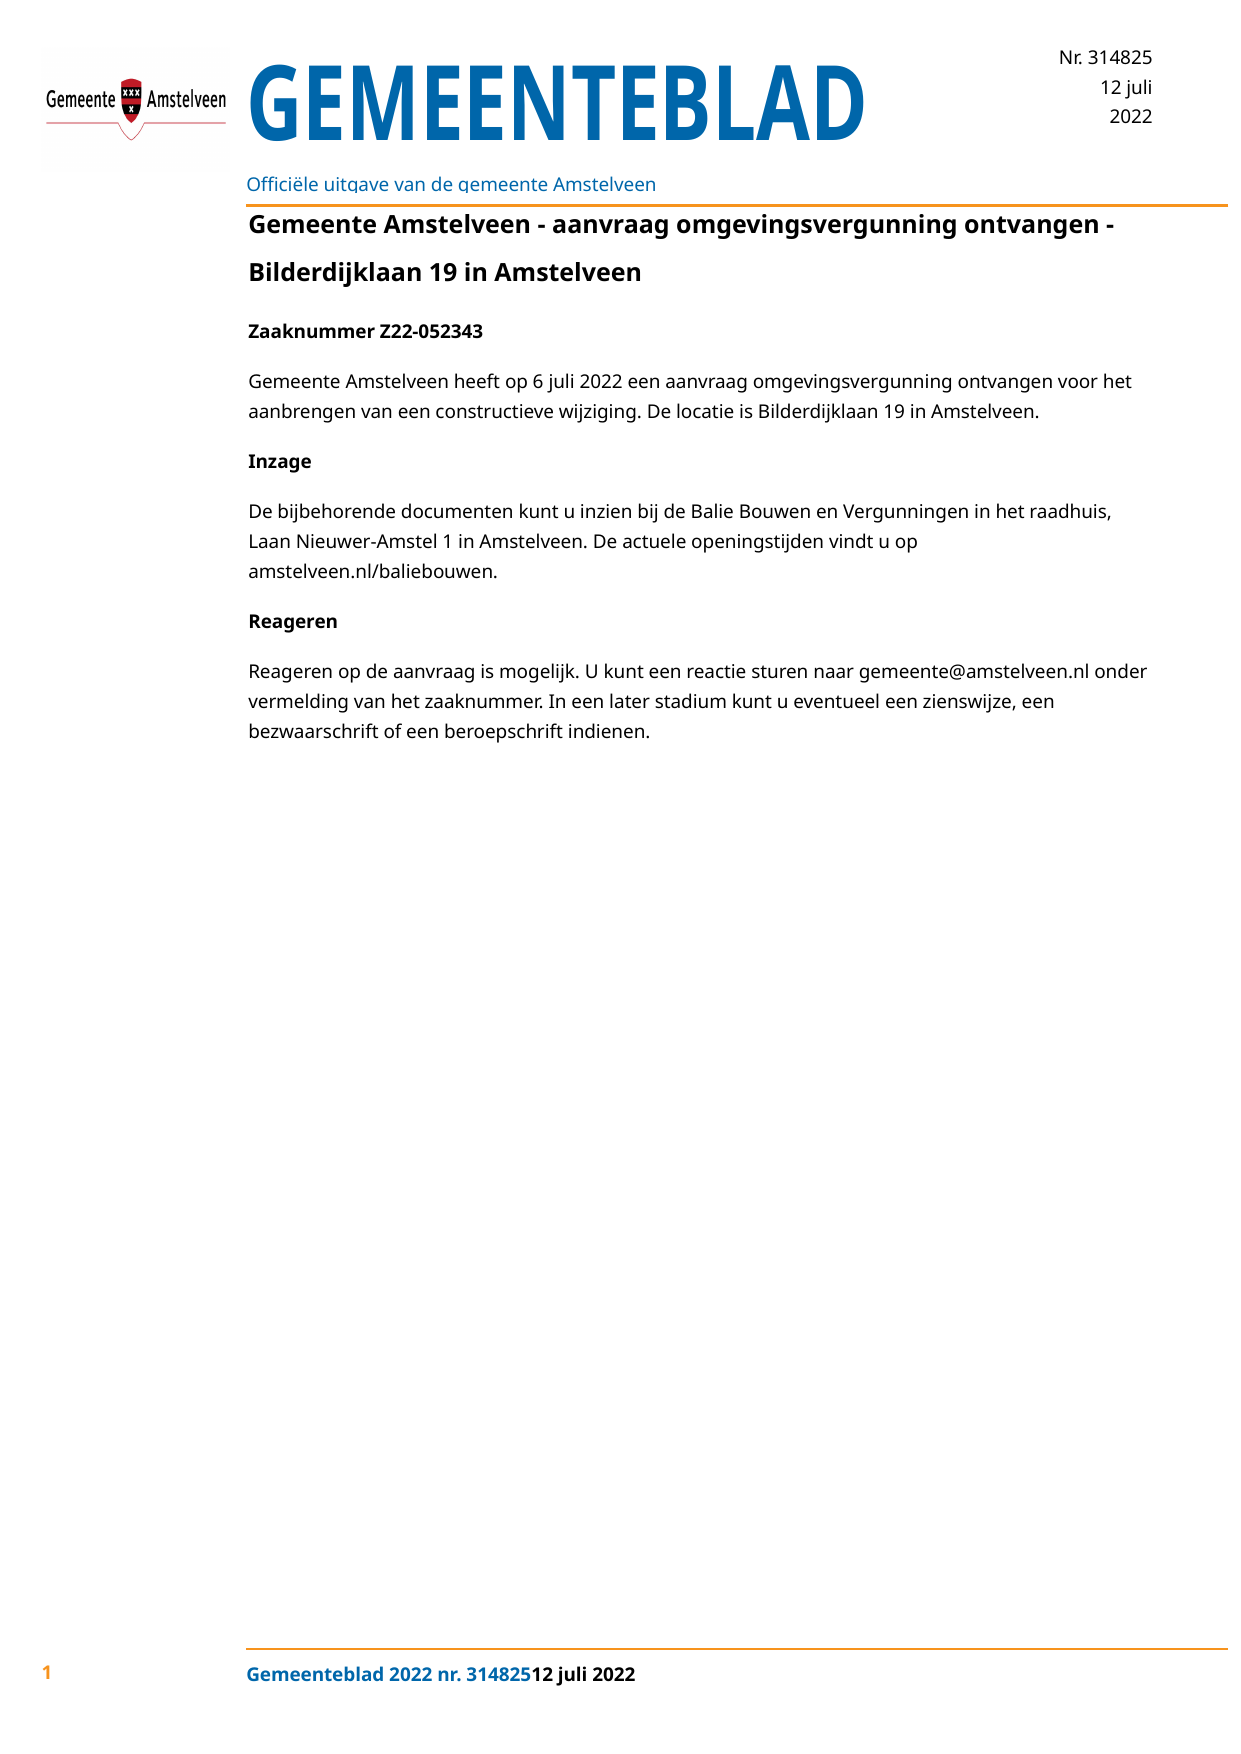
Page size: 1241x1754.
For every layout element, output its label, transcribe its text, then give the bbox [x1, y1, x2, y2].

picture [41, 47, 231, 172]
text Reageren [248, 608, 1152, 634]
text De bijbehorende documenten kunt u inzien bij de Balie Bouwen en Vergunningen in het raadhuis, Laan Nieuwer-Amstel 1 in Amstelveen. De actuele openingstijden vindt u op amstelveen.nl/baliebouwen. [248, 499, 1152, 584]
text Gemeente Amstelveen - aanvraag omgevingsvergunning ontvangen - Bilderdijklaan 19 in Amstelveen [248, 207, 1152, 288]
text Zaaknummer Z22-052343 [248, 318, 1152, 344]
text Gemeente Amstelveen heeft op 6 juli 2022 een aanvraag omgevingsvergunning ontvangen voor het aanbrengen van een constructieve wijziging. De locatie is Bilderdijklaan 19 in Amstelveen. [248, 368, 1152, 424]
text Inzage [248, 448, 1152, 474]
text Reageren op de aanvraag is mogelijk. U kunt een reactie sturen naar gemeente@amstelveen.nl onder vermelding van het zaaknummer. In een later stadium kunt u eventueel een zienswijze, een bezwaarschrift of een beroepschrift indienen. [248, 659, 1152, 744]
